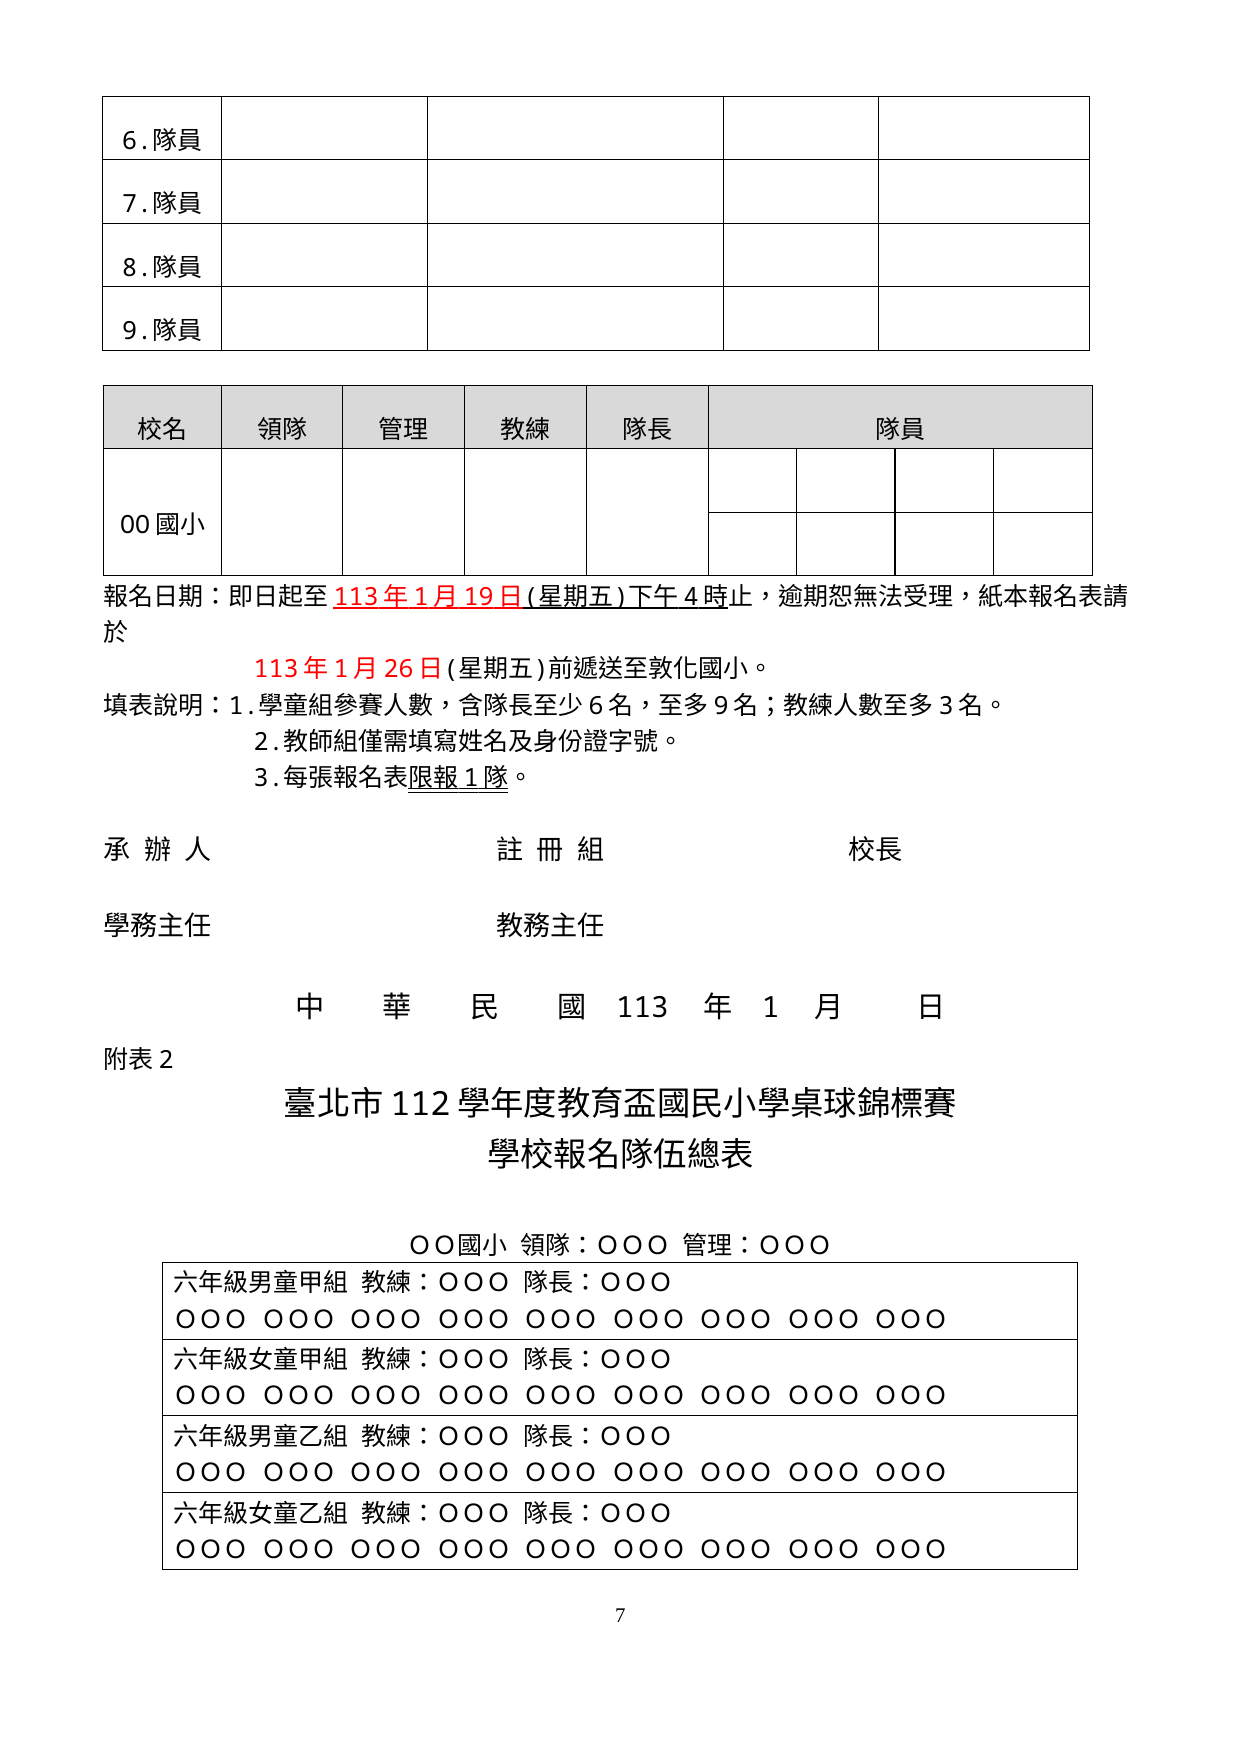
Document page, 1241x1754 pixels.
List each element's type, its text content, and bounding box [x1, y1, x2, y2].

text 2.教師組僅需填寫姓名及身份證字號。 [103, 721, 1137, 758]
table_cell 六年級男童乙組 教練：ＯＯＯ 隊長：ＯＯＯ ＯＯＯ ＯＯＯ ＯＯＯ ＯＯＯ ＯＯＯ ＯＯＯ ＯＯＯ ＯＯＯ ＯＯＯ [163, 1416, 1077, 1492]
table_cell [896, 513, 993, 575]
table_header 教練 [465, 386, 586, 448]
table_header 隊長 [587, 386, 708, 448]
table_cell [428, 97, 723, 159]
table_cell 六年級女童乙組 教練：ＯＯＯ 隊長：ＯＯＯ ＯＯＯ ＯＯＯ ＯＯＯ ＯＯＯ ＯＯＯ ＯＯＯ ＯＯＯ ＯＯＯ ＯＯＯ [163, 1493, 1077, 1569]
table_cell 8.隊員 [103, 224, 221, 286]
table_cell [797, 513, 894, 575]
text 臺北市112學年度教育盃國民小學桌球錦標賽 [103, 1076, 1137, 1126]
table_cell [343, 449, 464, 575]
table_cell [222, 97, 427, 159]
table_cell [222, 287, 427, 350]
text 學務主任 教務主任 [103, 904, 1137, 943]
table_cell [587, 449, 708, 575]
table_cell [879, 224, 1089, 286]
text 報名日期：即日起至113年1月19日(星期五)下午4時止，逾期恕無法受理，紙本報名表請於 [103, 576, 1137, 649]
table_cell [222, 224, 427, 286]
text 學校報名隊伍總表 [103, 1126, 1137, 1176]
text 中 華 民 國 113 年 1 月 日 [103, 983, 1137, 1026]
table_cell 9.隊員 [103, 287, 221, 350]
table_cell [222, 449, 342, 575]
table_header 領隊 [222, 386, 342, 448]
table_header 管理 [343, 386, 464, 448]
table_cell [724, 224, 878, 286]
table_cell [994, 449, 1092, 512]
text 附表2 [103, 1026, 1137, 1076]
table_cell [797, 449, 894, 512]
table_cell [428, 224, 723, 286]
table_cell [724, 97, 878, 159]
table_cell [465, 449, 586, 575]
table_cell [994, 513, 1092, 575]
table_cell [896, 449, 993, 512]
table_cell OO國小 [104, 449, 221, 575]
table_cell [879, 160, 1089, 223]
text ＯＯ國小 領隊：ＯＯＯ 管理：ＯＯＯ [103, 1226, 1137, 1262]
table_cell 六年級女童甲組 教練：ＯＯＯ 隊長：ＯＯＯ ＯＯＯ ＯＯＯ ＯＯＯ ＯＯＯ ＯＯＯ ＯＯＯ ＯＯＯ ＯＯＯ ＯＯＯ [163, 1340, 1077, 1415]
text 3.每張報名表限報1隊。 [103, 758, 1137, 794]
table_header 校名 [104, 386, 221, 448]
table_cell [724, 287, 878, 350]
table_cell [709, 513, 796, 575]
table_cell [222, 160, 427, 223]
table_header 六年級男童甲組 教練：ＯＯＯ 隊長：ＯＯＯ ＯＯＯ ＯＯＯ ＯＯＯ ＯＯＯ ＯＯＯ ＯＯＯ ＯＯＯ ＯＯＯ ＯＯＯ [163, 1263, 1077, 1338]
table_cell 6.隊員 [103, 97, 221, 159]
table_cell [879, 287, 1089, 350]
table_cell 7.隊員 [103, 160, 221, 223]
text 113年1月26日(星期五)前遞送至敦化國小。 [103, 649, 1137, 685]
table_cell [428, 287, 723, 350]
text 填表說明：1.學童組參賽人數，含隊長至少6名，至多9名；教練人數至多3名。 [103, 685, 1137, 721]
table_header 隊員 [709, 386, 1092, 448]
table_cell [724, 160, 878, 223]
text 承 辦 人 註 冊 組 校長 [103, 828, 1137, 867]
table_cell [428, 160, 723, 223]
table_cell [709, 449, 796, 512]
table_cell [879, 97, 1089, 159]
